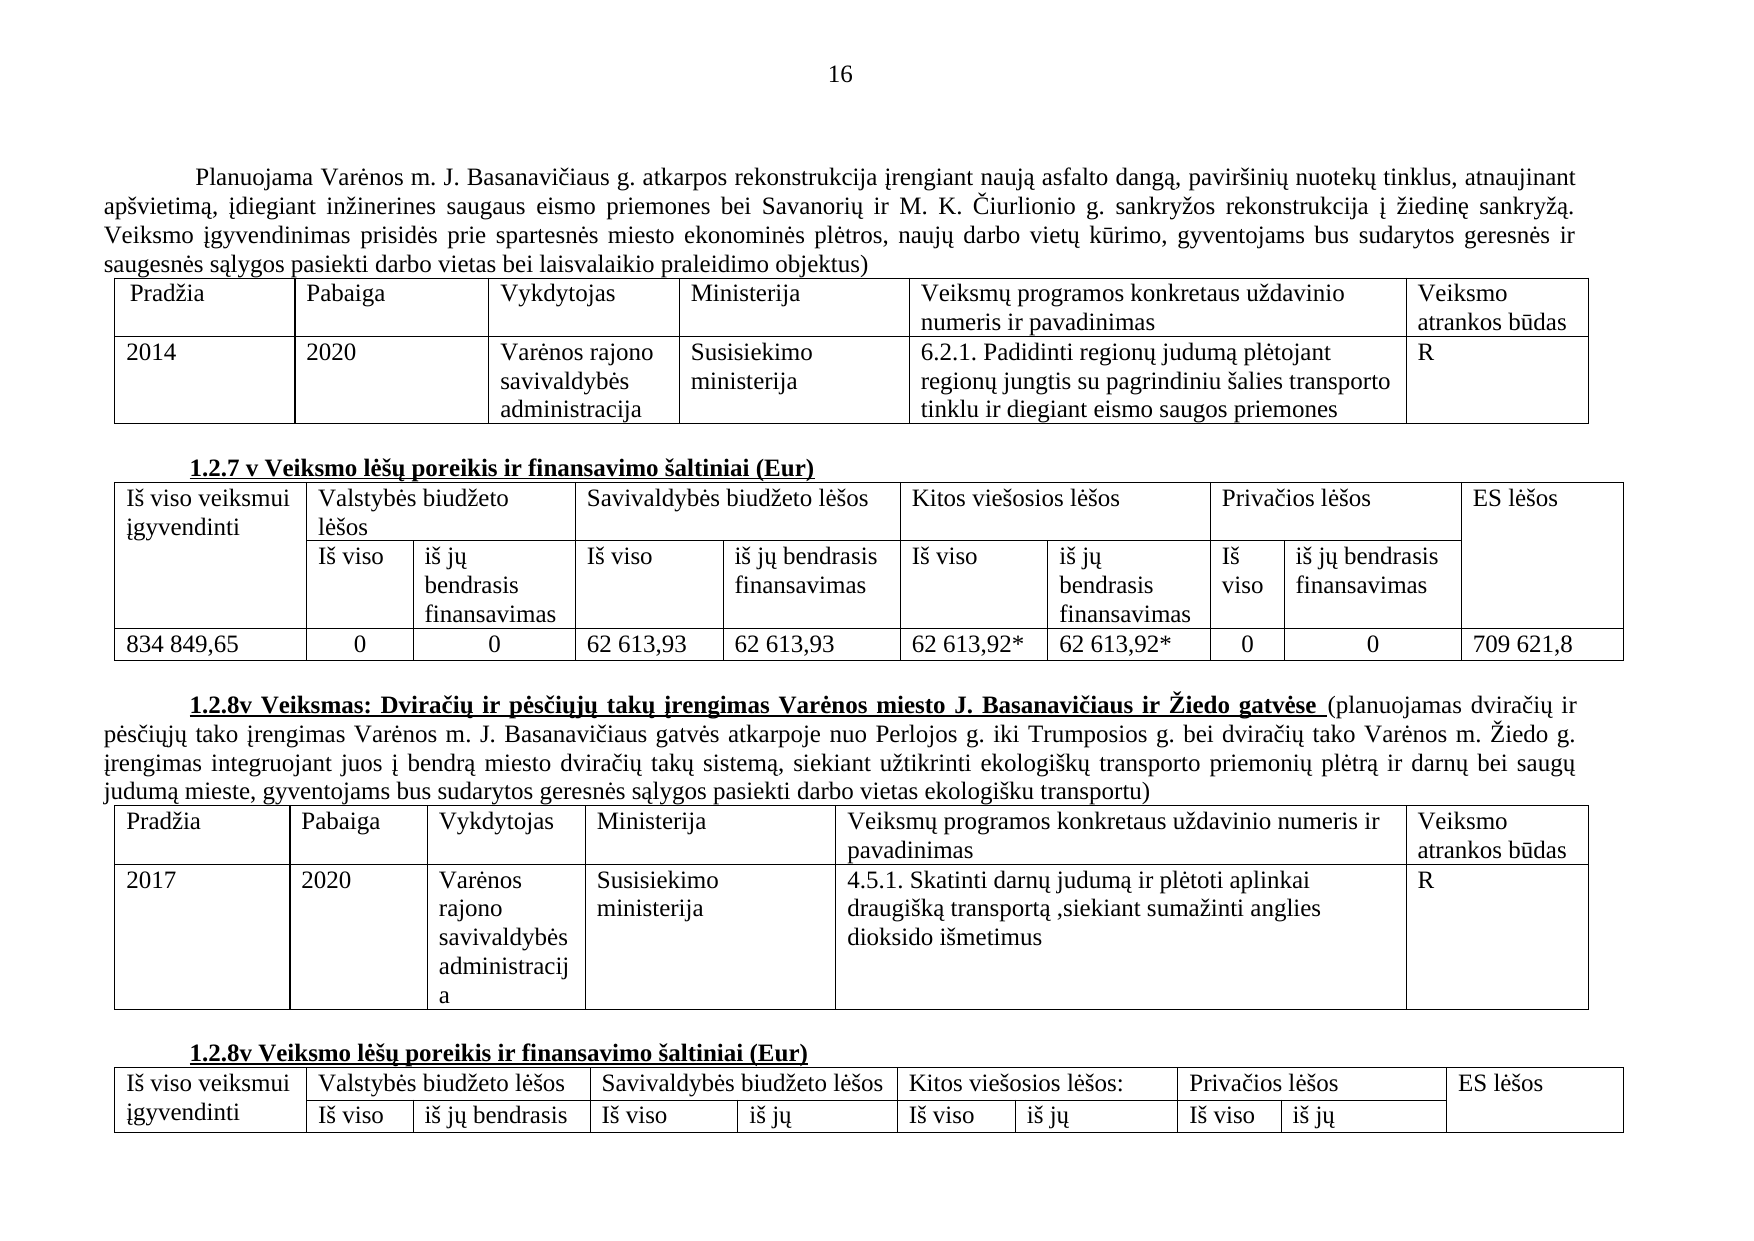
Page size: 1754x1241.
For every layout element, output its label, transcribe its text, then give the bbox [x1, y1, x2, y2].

table_header Ministerija [586, 806, 835, 864]
table_header Vykdytojas [489, 279, 679, 336]
table_header Veiksmų programos konkretaus uždavinio numeris ir pavadinimas [910, 279, 1406, 336]
text 1.2.8v Veiksmas: Dviračių ir pėsčiųjų takų įrengimas Varėnos miesto J. Basanavičiaus ir Žiedo gatvėse (planuojamas dviračių ir pėsčiųjų tako įrengimas Varėnos m. J. Basanavičiaus gatvės atkarpoje nuo Perlojos g. iki Trumposios g. bei dviračių tako Varėnos m. Žiedo g. įrengimas integruojant juos į bendrą miesto dviračių takų sistemą, siekiant užtikrinti ekologiškų transporto priemonių plėtrą ir darnų bei saugų judumą mieste, gyventojams bus sudarytos geresnės sąlygos pasiekti darbo vietas ekologišku transportu) [103, 690, 1577, 805]
table_cell 709 621,8 [1462, 629, 1623, 660]
table_header Pabaiga [291, 806, 427, 864]
table_cell iš jų [1016, 1101, 1177, 1132]
table_header Ministerija [680, 279, 909, 336]
table_header Kitos viešosios lėšos: [898, 1068, 1177, 1099]
table_cell iš jų bendrasis finansavimas [1048, 541, 1210, 628]
table_header ES lėšos [1447, 1068, 1623, 1132]
table_cell 62 613,92* [901, 629, 1047, 660]
table_cell Iš viso [307, 1101, 413, 1132]
table_cell Iš viso [1211, 541, 1284, 628]
table_cell 0 [1211, 629, 1284, 660]
table_header Kitos viešosios lėšos [901, 483, 1210, 540]
table_cell 62 613,92* [1048, 629, 1210, 660]
table_header Privačios lėšos [1178, 1068, 1446, 1099]
table_cell Iš viso [591, 1101, 737, 1132]
table_cell 834 849,65 [115, 629, 306, 660]
table_header ES lėšos [1462, 483, 1623, 628]
table_header Veiksmo atrankos būdas [1407, 279, 1588, 336]
table_cell iš jų bendrasis finansavimas [1285, 541, 1461, 628]
table_cell 0 [1285, 629, 1461, 660]
table_cell 62 613,93 [724, 629, 900, 660]
table_header Privačios lėšos [1211, 483, 1461, 540]
table_cell iš jų [738, 1101, 897, 1132]
text 1.2.8v Veiksmo lėšų poreikis ir finansavimo šaltiniai (Eur) [103, 1038, 1577, 1067]
table_cell [404, 337, 488, 423]
table_cell iš jų [1282, 1101, 1446, 1132]
table_header Savivaldybės biudžeto lėšos [576, 483, 900, 540]
table_header Pabaiga [296, 279, 404, 336]
table_cell 2017 [115, 865, 289, 1008]
text Planuojama Varėnos m. J. Basanavičiaus g. atkarpos rekonstrukcija įrengiant naują asfalto dangą, paviršinių nuotekų tinklus, atnaujinant apšvietimą, įdiegiant inžinerines saugaus eismo priemones bei Savanorių ir M. K. Čiurlionio g. sankryžos rekonstrukcija į žiedinę sankryžą. Veiksmo įgyvendinimas prisidės prie spartesnės miesto ekonominės plėtros, naujų darbo vietų kūrimo, gyventojams bus sudarytos geresnės ir saugesnės sąlygos pasiekti darbo vietas bei laisvalaikio praleidimo objektus) [103, 162, 1577, 277]
table_header Veiksmo atrankos būdas [1407, 806, 1588, 864]
table_cell 4.5.1. Skatinti darnų judumą ir plėtoti aplinkai draugišką transportą ,siekiant sumažinti anglies dioksido išmetimus [836, 865, 1406, 1008]
table_cell Iš viso [901, 541, 1047, 628]
table_cell 62 613,93 [576, 629, 723, 660]
table_header Iš viso veiksmui įgyvendinti [115, 483, 306, 628]
table_cell iš jų bendrasis [414, 1101, 590, 1132]
table_cell Iš viso [576, 541, 723, 628]
table_header Iš viso veiksmui įgyvendinti [115, 1068, 306, 1132]
table_cell Varėnos rajono savivaldybės administracija [489, 337, 679, 423]
table_cell 0 [307, 629, 413, 660]
table_cell 2014 [115, 337, 294, 423]
table_cell 6.2.1. Padidinti regionų judumą plėtojant regionų jungtis su pagrindiniu šalies transporto tinklu ir diegiant eismo saugos priemones [910, 337, 1406, 423]
table_cell 0 [414, 629, 575, 660]
table_cell Susisiekimo ministerija [586, 865, 835, 1008]
table_cell Iš viso [898, 1101, 1015, 1132]
table_cell Iš viso [307, 541, 413, 628]
table_cell Iš viso [1178, 1101, 1281, 1132]
table_header Valstybės biudžeto lėšos [307, 483, 575, 540]
table_cell iš jų bendrasis finansavimas [414, 541, 575, 628]
table_cell iš jų bendrasis finansavimas [724, 541, 900, 628]
table_cell Varėnos rajono savivaldybės administracija [428, 865, 585, 1008]
table_header Pradžia [115, 279, 294, 336]
table_header Vykdytojas [428, 806, 585, 864]
table_cell R [1407, 865, 1588, 1008]
table_header Pradžia [115, 806, 289, 864]
table_header Valstybės biudžeto lėšos [307, 1068, 590, 1099]
table_cell Susisiekimo ministerija [680, 337, 909, 423]
table_header Veiksmų programos konkretaus uždavinio numeris ir pavadinimas [836, 806, 1406, 864]
text 1.2.7 v Veiksmo lėšų poreikis ir finansavimo šaltiniai (Eur) [103, 453, 1577, 482]
table_cell 2020 [291, 865, 427, 1008]
table_header [404, 279, 488, 336]
table_header Savivaldybės biudžeto lėšos [591, 1068, 897, 1099]
table_cell 2020 [296, 337, 404, 423]
table_cell R [1407, 337, 1588, 423]
